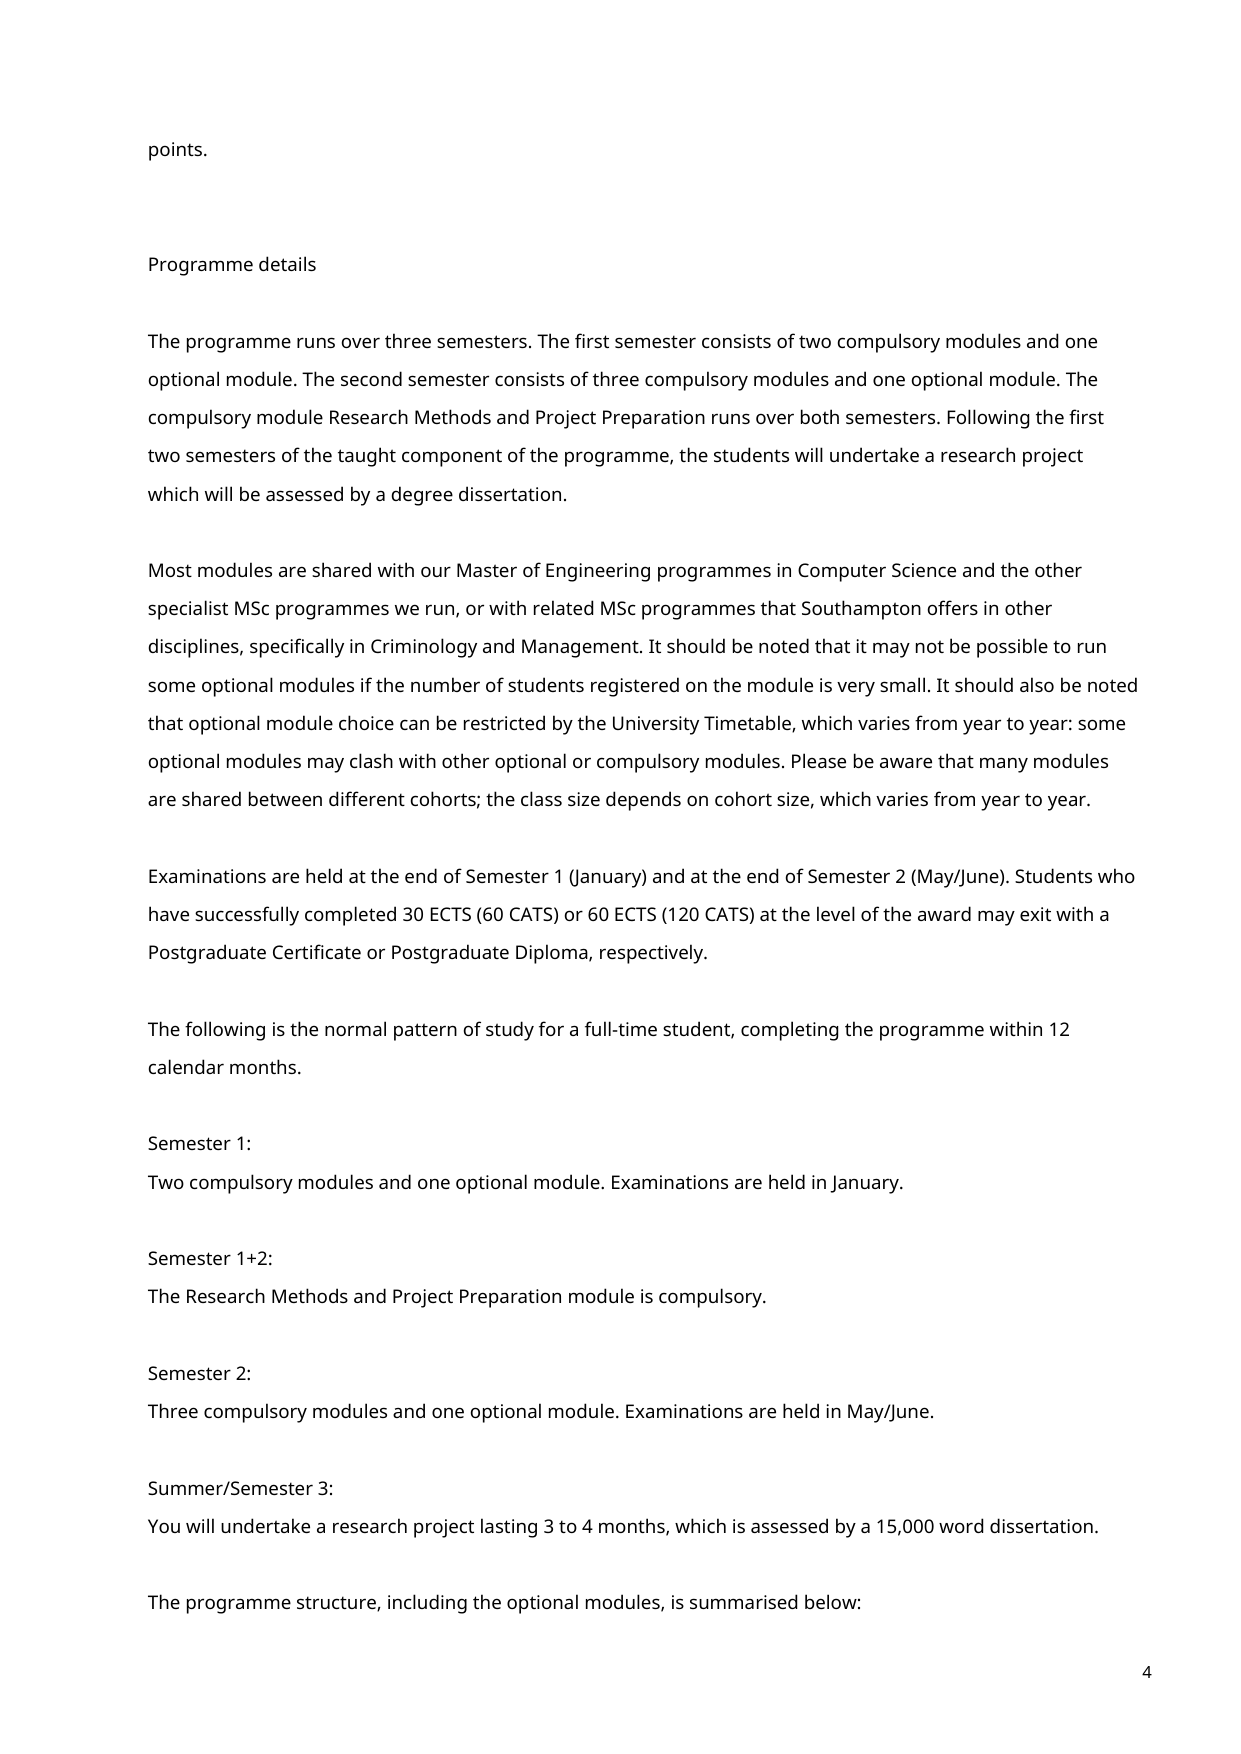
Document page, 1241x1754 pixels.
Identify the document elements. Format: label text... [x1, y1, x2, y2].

table_header points. Programme details The programme runs over three semesters. The first semester consists of two compulsory modules and one optional module. The second semester consists of three compulsory modules and one optional module. The compulsory module Research Methods and Project Preparation runs over both semesters. Following the first two semesters of the taught component of the programme, the students will undertake a research project which will be assessed by a degree dissertation. Most modules are shared with our Master of Engineering programmes in Computer Science and the other specialist MSc programmes we run, or with related MSc programmes that Southampton offers in other disciplines, specifically in Criminology and Management. It should be noted that it may not be possible to run some optional modules if the number of students registered on the module is very small. It should also be noted that optional module choice can be restricted by the University Timetable, which varies from year to year: some optional modules may clash with other optional or compulsory modules. Please be aware that many modules are shared between different cohorts; the class size depends on cohort size, which varies from year to year. Examinations are held at the end of Semester 1 (January) and at the end of Semester 2 (May/June). Students who have successfully completed 30 ECTS (60 CATS) or 60 ECTS (120 CATS) at the level of the award may exit with a Postgraduate Certificate or Postgraduate Diploma, respectively. The following is the normal pattern of study for a full-time student, completing the programme within 12 calendar months. Semester 1: Two compulsory modules and one optional module. Examinations are held in January. Semester 1+2: The Research Methods and Project Preparation module is compulsory. Semester 2: Three compulsory modules and one optional module. Examinations are held in May/June. Summer/Semester 3: You will undertake a research project lasting 3 to 4 months, which is assessed by a 15,000 word dissertation. The programme structure, including the optional modules, is summarised below: [136, 137, 1152, 1615]
